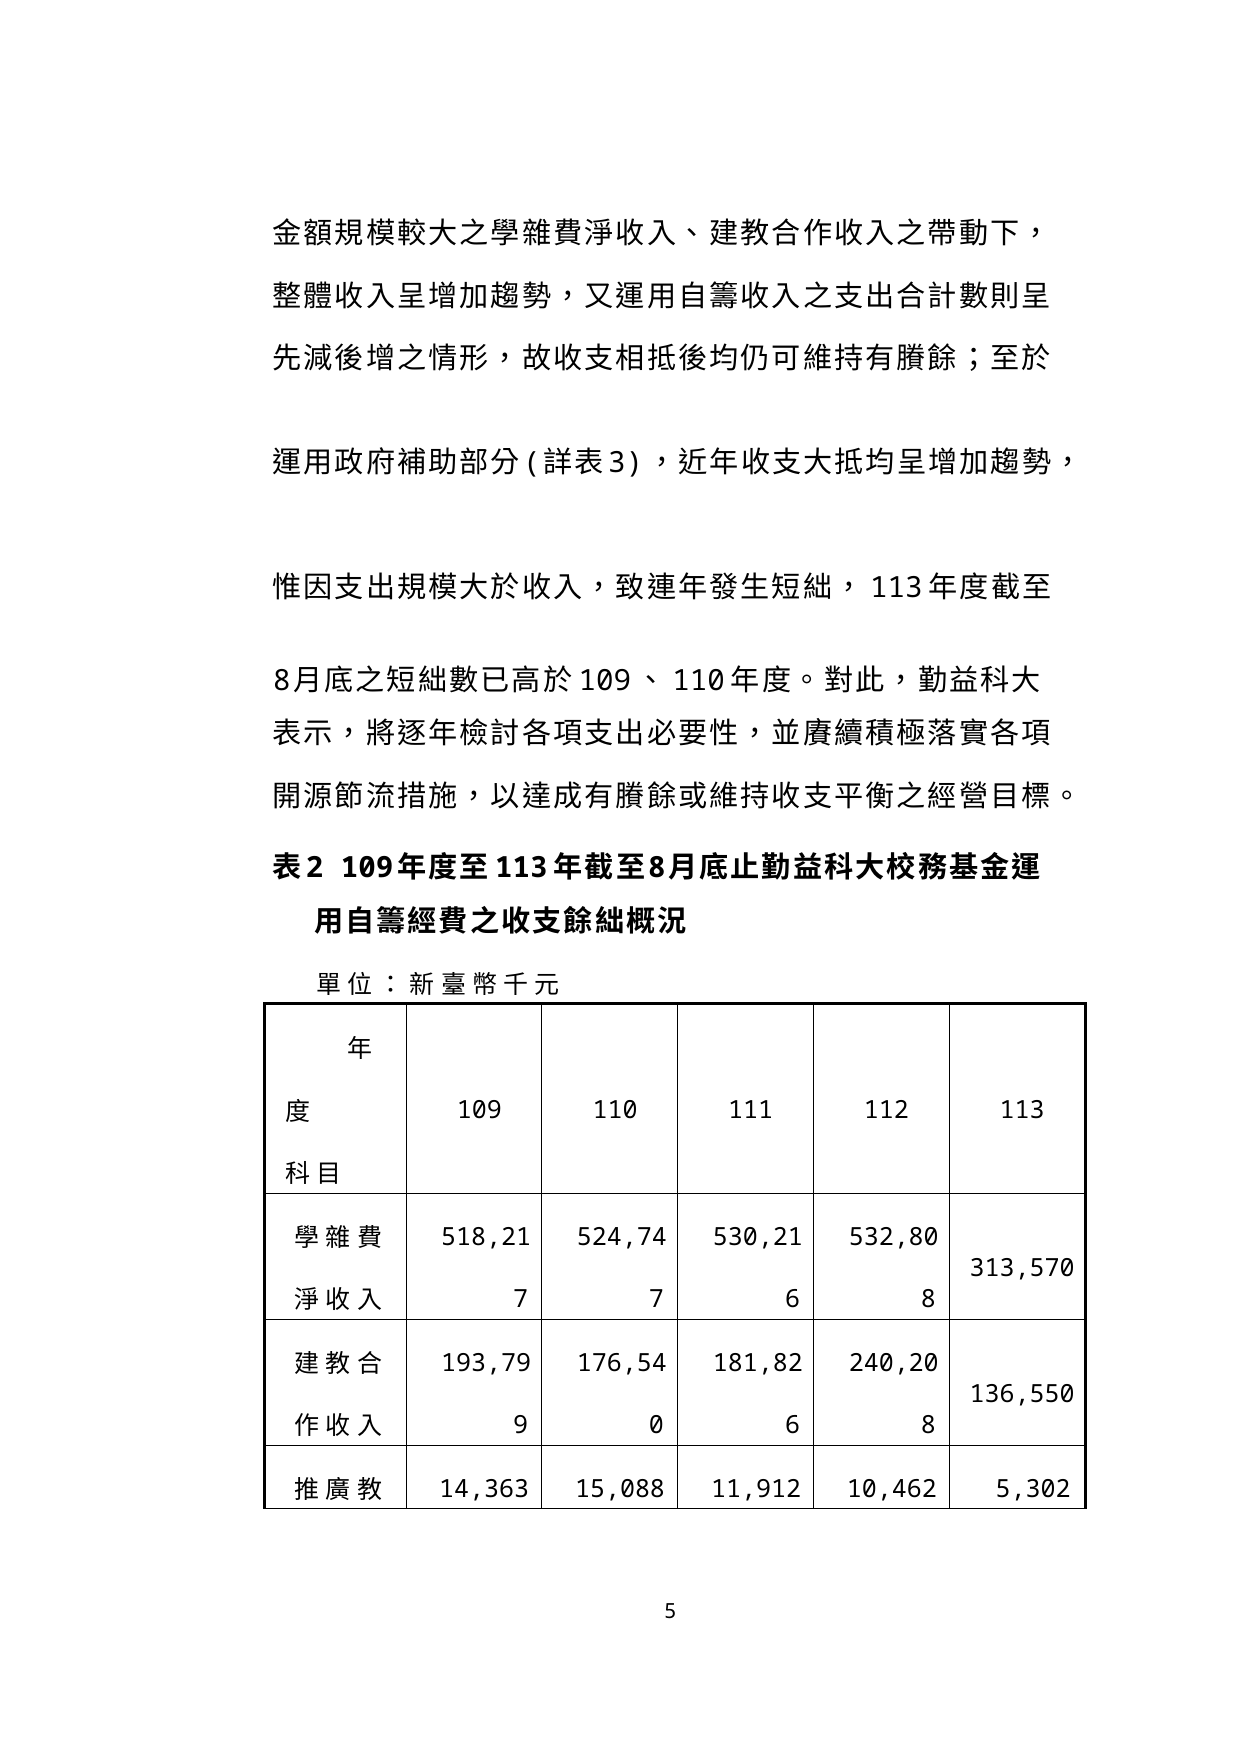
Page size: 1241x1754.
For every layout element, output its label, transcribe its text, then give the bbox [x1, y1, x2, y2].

table_cell 530,216 [678, 1194, 813, 1319]
table_cell 136,550 [950, 1320, 1084, 1445]
table_cell 推廣教 [266, 1446, 406, 1508]
table_cell 532,808 [814, 1194, 949, 1319]
table_cell 518,217 [407, 1194, 541, 1319]
table_cell 11,912 [678, 1446, 813, 1508]
text 進一步審視勤益科大校務基金109至112年度自籌與政府補助部分之收支情形可悉，在自籌部分(詳表2)，於金額規模較大之學雜費淨收入、建教合作收入之帶動下，整體收入呈增加趨勢，又運用自籌收入之支出合計數則呈先減後增之情形，故收支相抵後均仍可維持有賸餘；至於運用政府補助部分(詳表3)，近年收支大抵均呈增加趨勢，惟因支出規模大於收入，致連年發生短絀，113年度截至8月底之短絀數已高於109、110年度。對此，勤益科大表示，將逐年檢討各項支出必要性，並賡續積極落實各項開源節流措施，以達成有賸餘或維持收支平衡之經營目標。 [266, 189, 1063, 814]
table_cell 14,363 [407, 1446, 541, 1508]
table_cell 313,570 [950, 1194, 1084, 1319]
table_cell 5,302 [950, 1446, 1084, 1508]
table_cell 524,747 [542, 1194, 677, 1319]
table_header 111 [678, 1005, 813, 1193]
table_cell 10,462 [814, 1446, 949, 1508]
table_cell 15,088 [542, 1446, 677, 1508]
table_header 112 [814, 1005, 949, 1193]
table_cell 181,826 [678, 1320, 813, 1445]
table_cell 193,799 [407, 1320, 541, 1445]
table_header 110 [542, 1005, 677, 1193]
table_header 109 [407, 1005, 541, 1193]
table_cell 學雜費 淨收入 [266, 1194, 406, 1319]
table_cell 240,208 [814, 1320, 949, 1445]
table_cell 176,540 [542, 1320, 677, 1445]
table_header 113 [950, 1005, 1084, 1193]
table_header 年度 科目 [266, 1005, 406, 1193]
table_cell 建教合作收入 [266, 1320, 406, 1445]
text 表2 109年度至113年截至8月底止勤益科大校務基金運用自籌經費之收支餘絀概況 單位：新臺幣千元 [176, 814, 1063, 1002]
